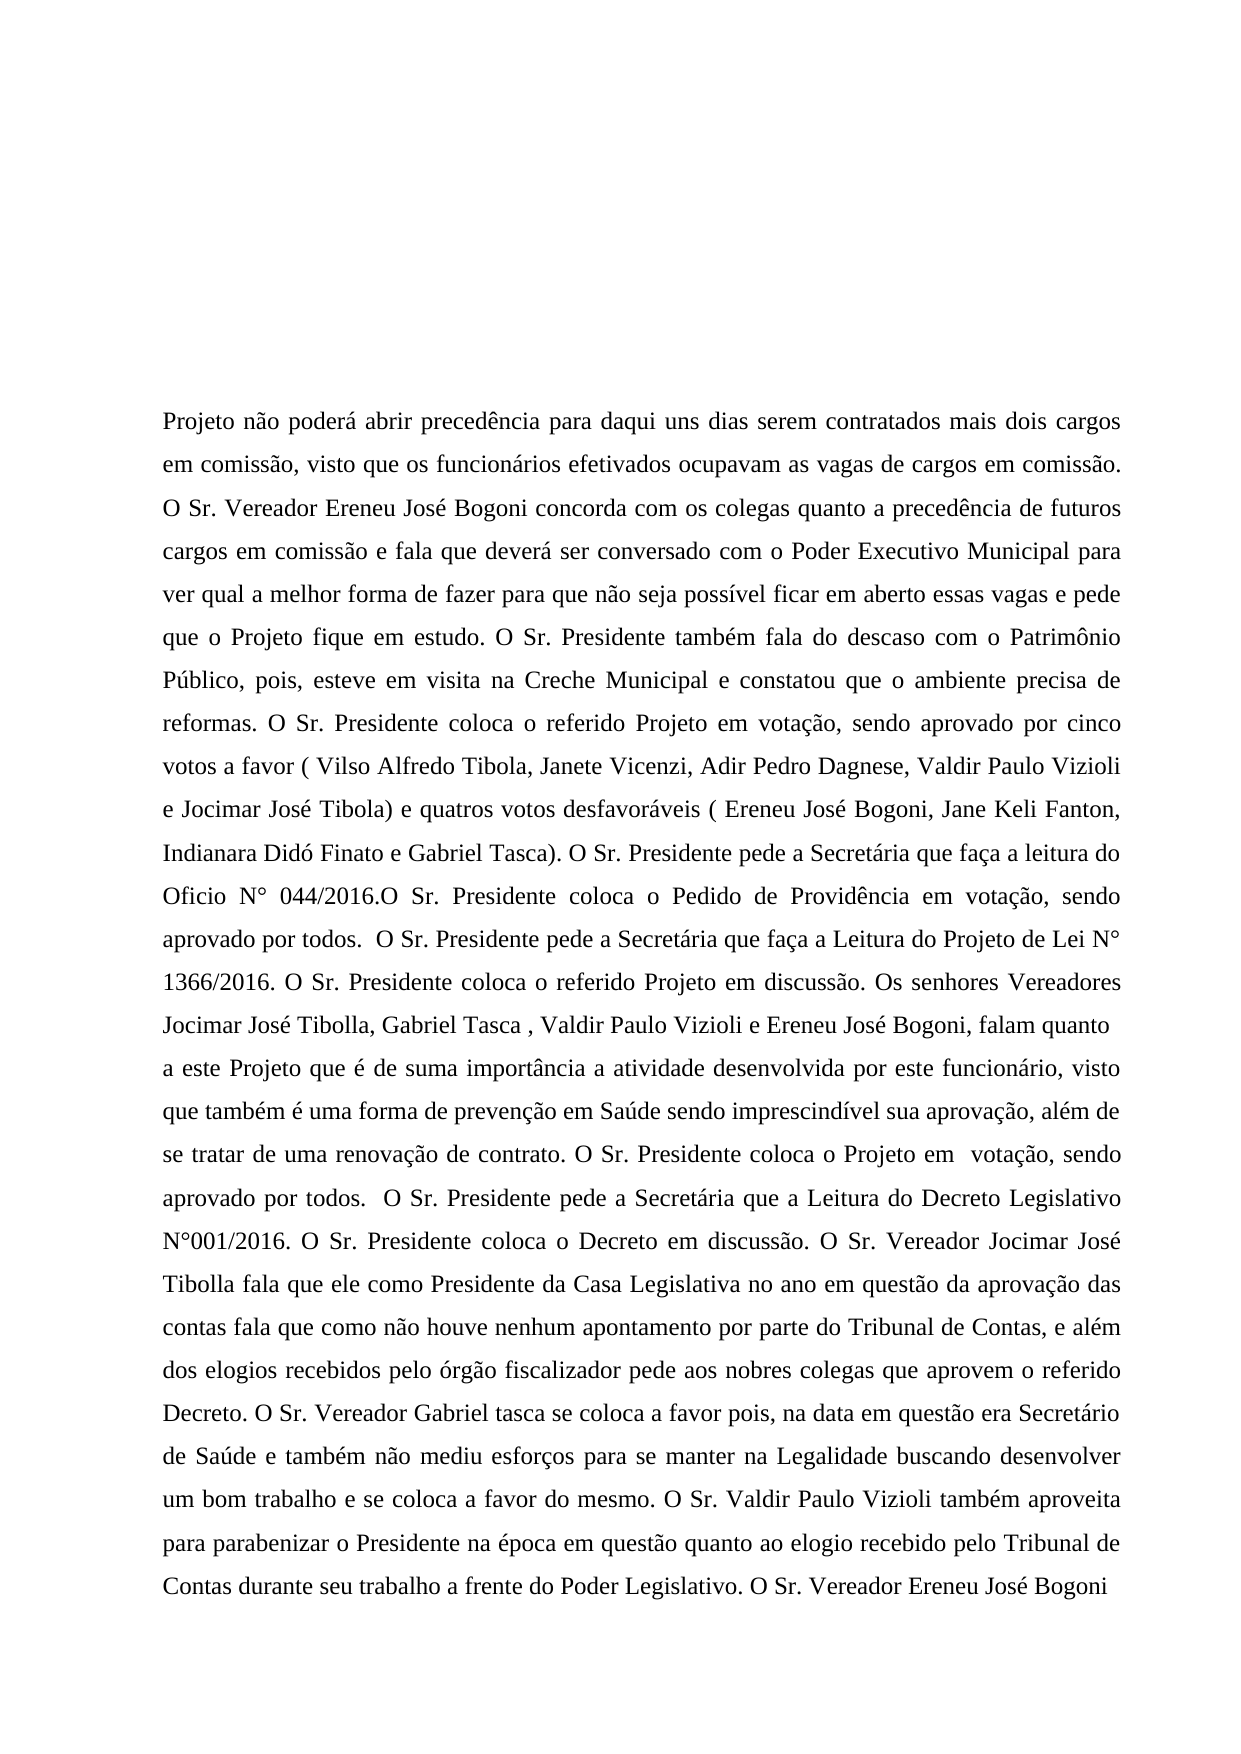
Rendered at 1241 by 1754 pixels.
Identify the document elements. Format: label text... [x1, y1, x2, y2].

text Projeto não poderá abrir precedência para daqui uns dias serem contratados mais dois cargos em comissão, visto que os funcionários efetivados ocupavam as vagas de cargos em comissão. O Sr. Vereador Ereneu José Bogoni concorda com os colegas quanto a precedência de futuros cargos em comissão e fala que deverá ser conversado com o Poder Executivo Municipal para ver qual a melhor forma de fazer para que não seja possível ficar em aberto essas vagas e pede que o Projeto fique em estudo. O Sr. Presidente também fala do descaso com o Patrimônio Público, pois, esteve em visita na Creche Municipal e constatou que o ambiente precisa de reformas. O Sr. Presidente coloca o referido Projeto em votação, sendo aprovado por cinco votos a favor ( Vilso Alfredo Tibola, Janete Vicenzi, Adir Pedro Dagnese, Valdir Paulo Vizioli e Jocimar José Tibola) e quatros votos desfavoráveis ( Ereneu José Bogoni, Jane Keli Fanton, Indianara Didó Finato e Gabriel Tasca). O Sr. Presidente pede a Secretária que faça a leitura do Oficio N° 044/2016.O Sr. Presidente coloca o Pedido de Providência em votação, sendo aprovado por todos. O Sr. Presidente pede a Secretária que faça a Leitura do Projeto de Lei N° 1366/2016. O Sr. Presidente coloca o referido Projeto em discussão. Os senhores Vereadores Jocimar José Tibolla, Gabriel Tasca , Valdir Paulo Vizioli e Ereneu José Bogoni, falam quanto [162, 406, 1122, 1039]
text se tratar de uma renovação de contrato. O Sr. Presidente coloca o Projeto em votação, sendo aprovado por todos. O Sr. Presidente pede a Secretária que a Leitura do Decreto Legislativo N°001/2016. O Sr. Presidente coloca o Decreto em discussão. O Sr. Vereador Jocimar José Tibolla fala que ele como Presidente da Casa Legislativa no ano em questão da aprovação das contas fala que como não houve nenhum apontamento por parte do Tribunal de Contas, e além dos elogios recebidos pelo órgão fiscalizador pede aos nobres colegas que aprovem o referido Decreto. O Sr. Vereador Gabriel tasca se coloca a favor pois, na data em questão era Secretário de Saúde e também não mediu esforços para se manter na Legalidade buscando desenvolver um bom trabalho e se coloca a favor do mesmo. O Sr. Valdir Paulo Vizioli também aproveita para parabenizar o Presidente na época em questão quanto ao elogio recebido pelo Tribunal de Contas durante seu trabalho a frente do Poder Legislativo. O Sr. Vereador Ereneu José Bogoni [162, 1139, 1122, 1599]
text a este Projeto que é de suma importância a atividade desenvolvida por este funcionário, visto que também é uma forma de prevenção em Saúde sendo imprescindível sua aprovação, além de [162, 1053, 1122, 1125]
